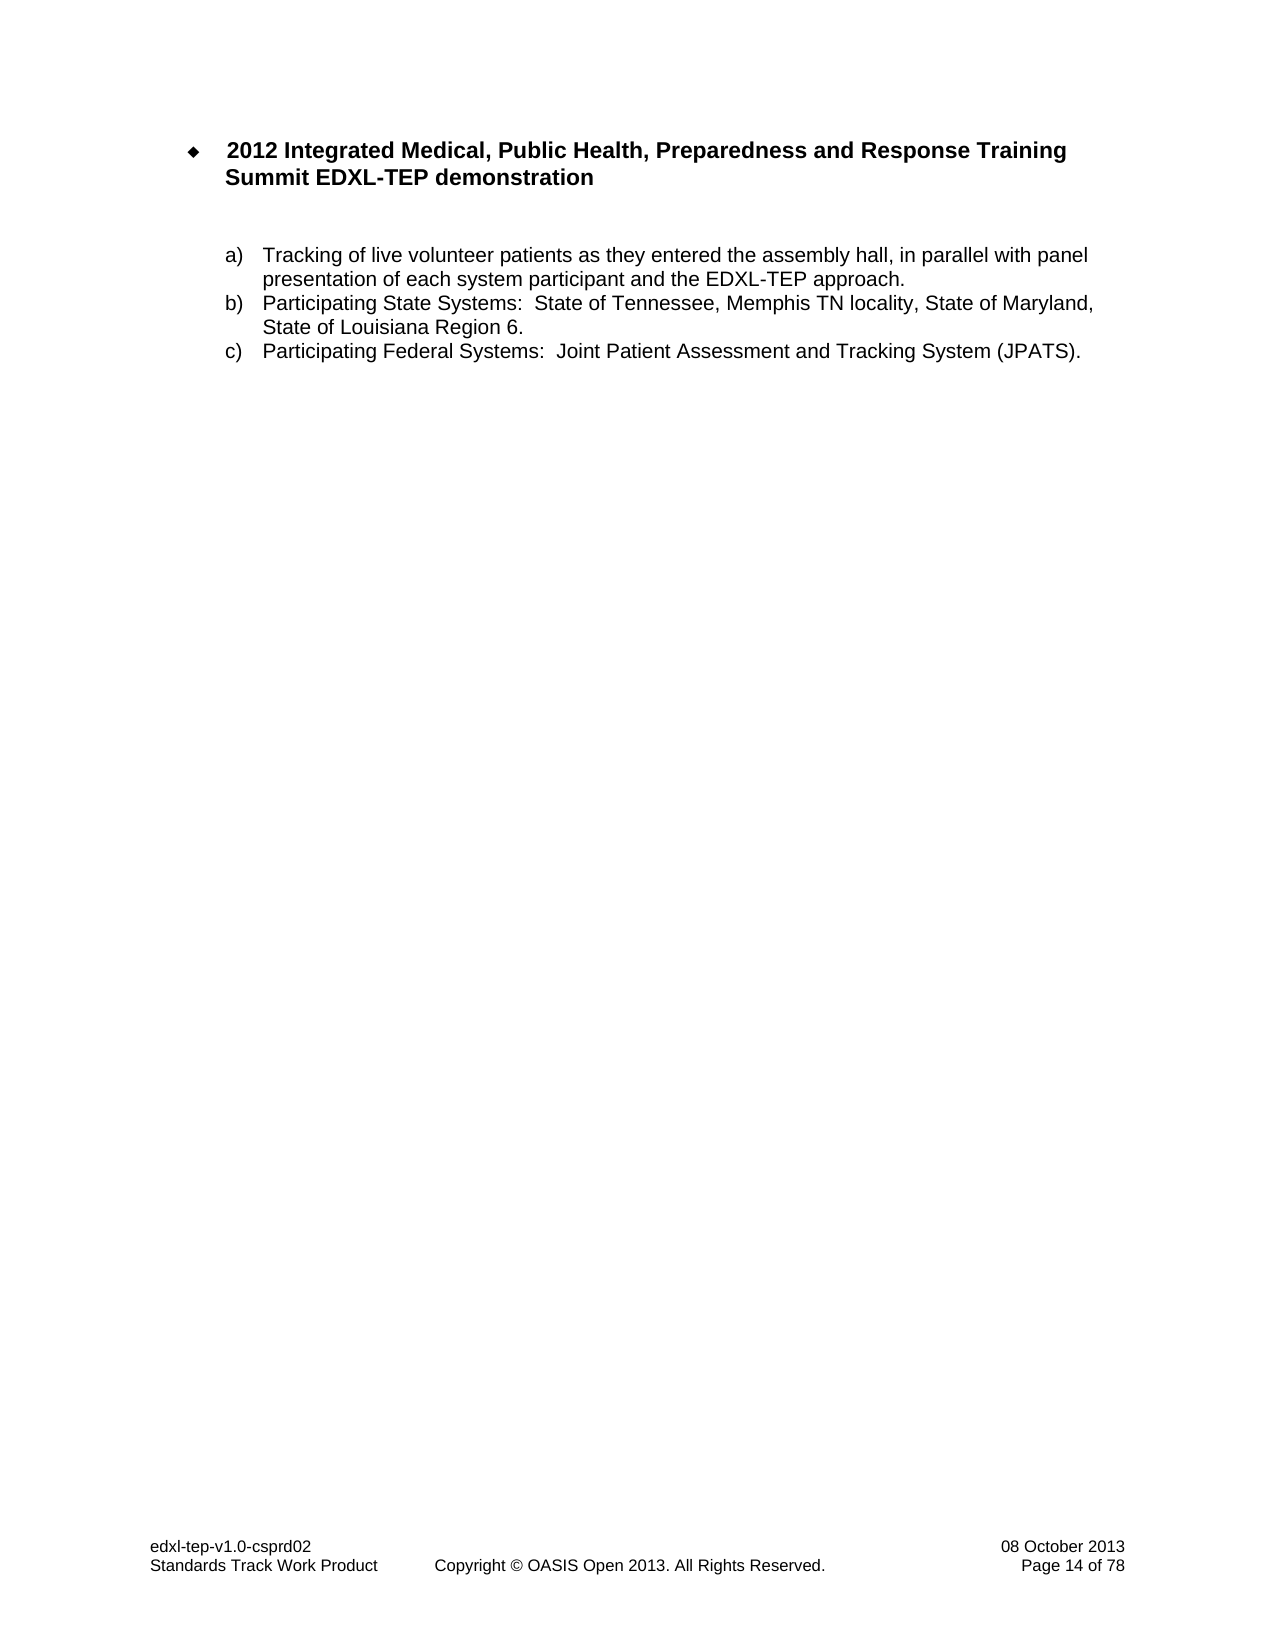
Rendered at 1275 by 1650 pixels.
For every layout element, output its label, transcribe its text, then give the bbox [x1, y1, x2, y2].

list 2012 Integrated Medical, Public Health, Preparedness and Response Training Summit EDXL-TEP demonstration [187, 137, 1125, 190]
list Participating State Systems: State of Tennessee, Memphis TN locality, State of Maryland, State of Louisiana Region 6. [225, 291, 1125, 339]
list Tracking of live volunteer patients as they entered the assembly hall, in parallel with panel presentation of each system participant and the EDXL-TEP approach. [225, 243, 1125, 291]
list Participating Federal Systems: Joint Patient Assessment and Tracking System (JPATS). [225, 339, 1125, 363]
